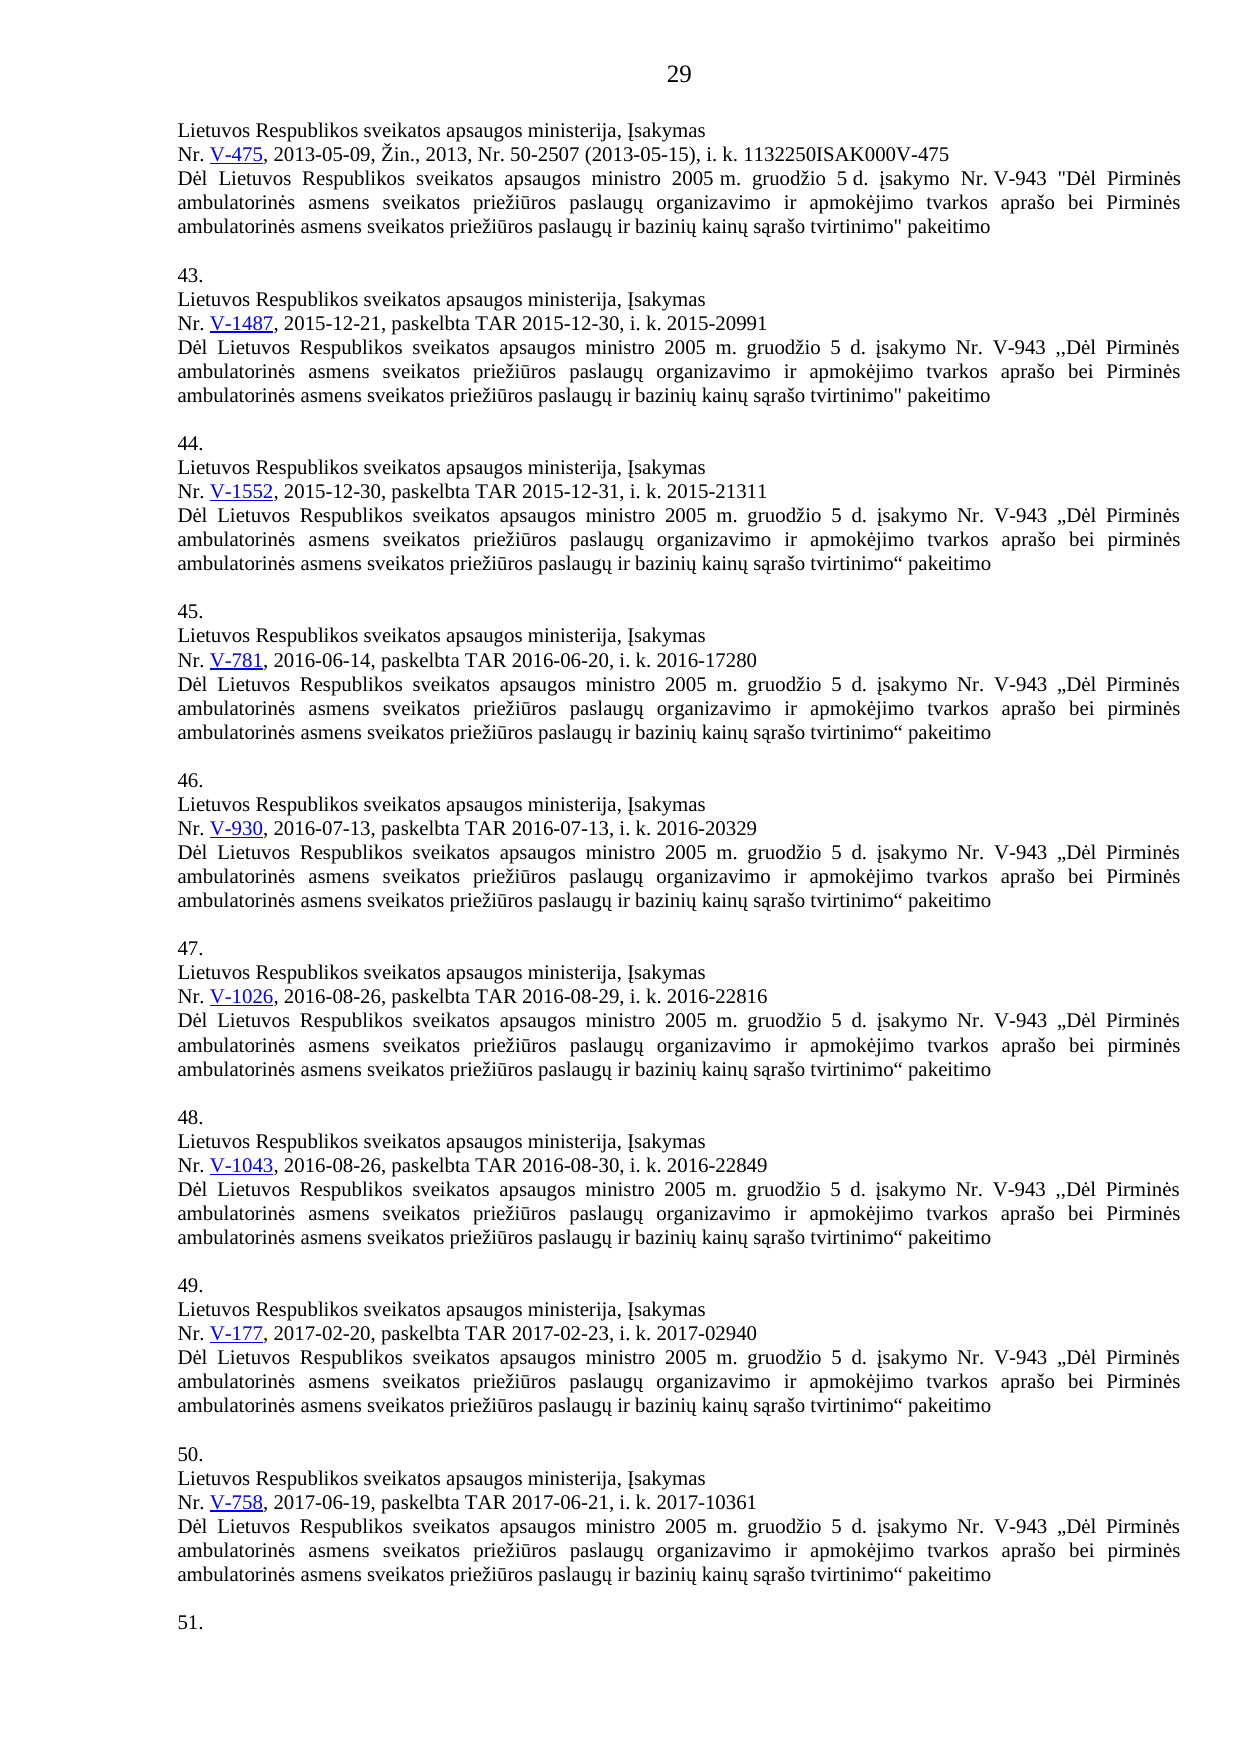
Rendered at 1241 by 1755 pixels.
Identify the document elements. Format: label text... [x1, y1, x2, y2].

text Lietuvos Respublikos sveikatos apsaugos ministerija, Įsakymas [177, 287, 1181, 311]
text Lietuvos Respublikos sveikatos apsaugos ministerija, Įsakymas [177, 118, 1181, 142]
text 48. [177, 1105, 1181, 1129]
text 47. [177, 936, 1181, 960]
text Dėl Lietuvos Respublikos sveikatos apsaugos ministro 2005 m. gruodžio 5 d. įsakymo Nr. V-943 „Dėl Pirminės ambulatorinės asmens sveikatos priežiūros paslaugų organizavimo ir apmokėjimo tvarkos aprašo bei pirminės ambulatorinės asmens sveikatos priežiūros paslaugų ir bazinių kainų sąrašo tvirtinimo“ pakeitimo [177, 1514, 1181, 1586]
text 45. [177, 599, 1181, 623]
text Lietuvos Respublikos sveikatos apsaugos ministerija, Įsakymas [177, 1297, 1181, 1321]
text Nr. V-930, 2016-07-13, paskelbta TAR 2016-07-13, i. k. 2016-20329 [177, 816, 1181, 840]
text Nr. V-1043, 2016-08-26, paskelbta TAR 2016-08-30, i. k. 2016-22849 [177, 1153, 1181, 1177]
text Nr. V-1487, 2015-12-21, paskelbta TAR 2015-12-30, i. k. 2015-20991 [177, 311, 1181, 335]
text Nr. V-177, 2017-02-20, paskelbta TAR 2017-02-23, i. k. 2017-02940 [177, 1321, 1181, 1345]
text Dėl Lietuvos Respublikos sveikatos apsaugos ministro 2005 m. gruodžio 5 d. įsakymo Nr. V-943 „Dėl Pirminės ambulatorinės asmens sveikatos priežiūros paslaugų organizavimo ir apmokėjimo tvarkos aprašo bei Pirminės ambulatorinės asmens sveikatos priežiūros paslaugų ir bazinių kainų sąrašo tvirtinimo“ pakeitimo [177, 1345, 1181, 1417]
text Lietuvos Respublikos sveikatos apsaugos ministerija, Įsakymas [177, 1466, 1181, 1490]
text 51. [177, 1610, 1181, 1634]
text Nr. V-1026, 2016-08-26, paskelbta TAR 2016-08-29, i. k. 2016-22816 [177, 984, 1181, 1008]
text Dėl Lietuvos Respublikos sveikatos apsaugos ministro 2005 m. gruodžio 5 d. įsakymo Nr. V-943 „Dėl Pirminės ambulatorinės asmens sveikatos priežiūros paslaugų organizavimo ir apmokėjimo tvarkos aprašo bei pirminės ambulatorinės asmens sveikatos priežiūros paslaugų ir bazinių kainų sąrašo tvirtinimo“ pakeitimo [177, 672, 1181, 744]
text Lietuvos Respublikos sveikatos apsaugos ministerija, Įsakymas [177, 1129, 1181, 1153]
text Dėl Lietuvos Respublikos sveikatos apsaugos ministro 2005 m. gruodžio 5 d. įsakymo Nr. V-943 ,,Dėl Pirminės ambulatorinės asmens sveikatos priežiūros paslaugų organizavimo ir apmokėjimo tvarkos aprašo bei Pirminės ambulatorinės asmens sveikatos priežiūros paslaugų ir bazinių kainų sąrašo tvirtinimo" pakeitimo [177, 335, 1181, 407]
text Lietuvos Respublikos sveikatos apsaugos ministerija, Įsakymas [177, 792, 1181, 816]
text Dėl Lietuvos Respublikos sveikatos apsaugos ministro 2005 m. gruodžio 5 d. įsakymo Nr. V-943 „Dėl Pirminės ambulatorinės asmens sveikatos priežiūros paslaugų organizavimo ir apmokėjimo tvarkos aprašo bei pirminės ambulatorinės asmens sveikatos priežiūros paslaugų ir bazinių kainų sąrašo tvirtinimo“ pakeitimo [177, 1008, 1181, 1081]
text Nr. V-1552, 2015-12-30, paskelbta TAR 2015-12-31, i. k. 2015-21311 [177, 479, 1181, 503]
text 50. [177, 1442, 1181, 1466]
text Nr. V-475, 2013-05-09, Žin., 2013, Nr. 50-2507 (2013-05-15), i. k. 1132250ISAK000V-475 [177, 142, 1181, 166]
text Dėl Lietuvos Respublikos sveikatos apsaugos ministro 2005 m. gruodžio 5 d. įsakymo Nr. V-943 „Dėl Pirminės ambulatorinės asmens sveikatos priežiūros paslaugų organizavimo ir apmokėjimo tvarkos aprašo bei Pirminės ambulatorinės asmens sveikatos priežiūros paslaugų ir bazinių kainų sąrašo tvirtinimo“ pakeitimo [177, 840, 1181, 912]
text Dėl Lietuvos Respublikos sveikatos apsaugos ministro 2005 m. gruodžio 5 d. įsakymo Nr. V-943 „Dėl Pirminės ambulatorinės asmens sveikatos priežiūros paslaugų organizavimo ir apmokėjimo tvarkos aprašo bei pirminės ambulatorinės asmens sveikatos priežiūros paslaugų ir bazinių kainų sąrašo tvirtinimo“ pakeitimo [177, 503, 1181, 575]
text Lietuvos Respublikos sveikatos apsaugos ministerija, Įsakymas [177, 623, 1181, 647]
text 44. [177, 431, 1181, 455]
text Lietuvos Respublikos sveikatos apsaugos ministerija, Įsakymas [177, 960, 1181, 984]
text Dėl Lietuvos Respublikos sveikatos apsaugos ministro 2005 m. gruodžio 5 d. įsakymo Nr. V-943 ,,Dėl Pirminės ambulatorinės asmens sveikatos priežiūros paslaugų organizavimo ir apmokėjimo tvarkos aprašo bei Pirminės ambulatorinės asmens sveikatos priežiūros paslaugų ir bazinių kainų sąrašo tvirtinimo“ pakeitimo [177, 1177, 1181, 1249]
text 46. [177, 768, 1181, 792]
text Nr. V-758, 2017-06-19, paskelbta TAR 2017-06-21, i. k. 2017-10361 [177, 1490, 1181, 1514]
text Lietuvos Respublikos sveikatos apsaugos ministerija, Įsakymas [177, 455, 1181, 479]
text 49. [177, 1273, 1181, 1297]
text Dėl Lietuvos Respublikos sveikatos apsaugos ministro 2005 m. gruodžio 5 d. įsakymo Nr. V-943 "Dėl Pirminės ambulatorinės asmens sveikatos priežiūros paslaugų organizavimo ir apmokėjimo tvarkos aprašo bei Pirminės ambulatorinės asmens sveikatos priežiūros paslaugų ir bazinių kainų sąrašo tvirtinimo" pakeitimo [177, 166, 1181, 238]
text 43. [177, 262, 1181, 287]
text Nr. V-781, 2016-06-14, paskelbta TAR 2016-06-20, i. k. 2016-17280 [177, 647, 1181, 672]
